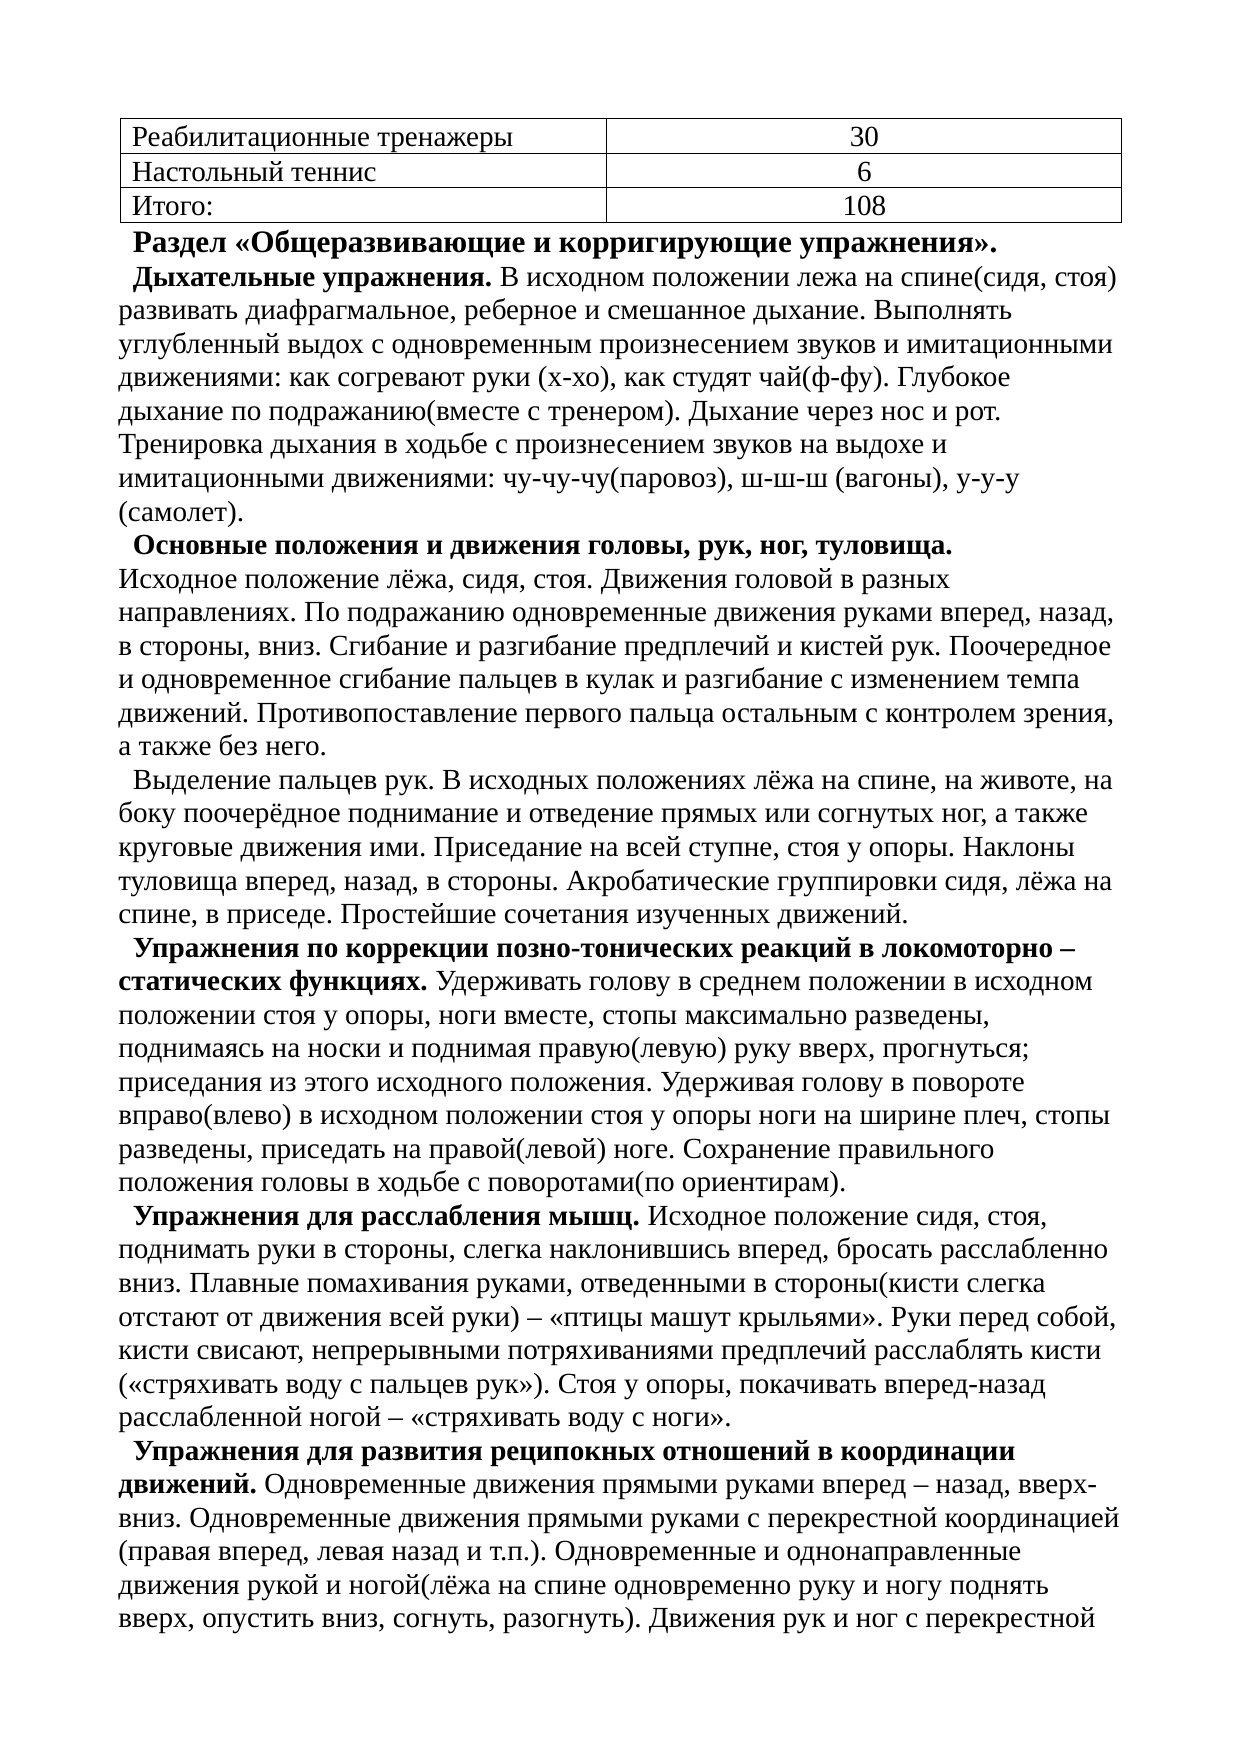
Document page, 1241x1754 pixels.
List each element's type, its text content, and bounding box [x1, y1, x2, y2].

text Дыхательные упражнения. В исходном положении лежа на спине(сидя, стоя) развивать диафрагмальное, реберное и смешанное дыхание. Выполнять углубленный выдох с одновременным произнесением звуков и имитационными движениями: как согревают руки (х-хо), как студят чай(ф-фу). Глубокое дыхание по подражанию(вместе с тренером). Дыхание через нос и рот. Тренировка дыхания в ходьбе с произнесением звуков на выдохе и имитационными движениями: чу-чу-чу(паровоз), ш-ш-ш (вагоны), у-у-у (самолет). [118, 259, 1122, 527]
table_cell Реабилитационные тренажеры [121, 119, 606, 153]
table_cell 6 [607, 154, 1121, 187]
text Основные положения и движения головы, рук, ног, туловища. [118, 527, 1122, 561]
text Исходное положение лёжа, сидя, стоя. Движения головой в разных направлениях. По подражанию одновременные движения руками вперед, назад, в стороны, вниз. Сгибание и разгибание предплечий и кистей рук. Поочередное и одновременное сгибание пальцев в кулак и разгибание с изменением темпа движений. Противопоставление первого пальца остальным с контролем зрения, а также без него. [118, 561, 1122, 762]
text Упражнения для развития реципокных отношений в координации движений. Одновременные движения прямыми руками вперед – назад, вверх-вниз. Одновременные движения прямыми руками с перекрестной координацией (правая вперед, левая назад и т.п.). Одновременные и однонаправленные движения рукой и ногой(лёжа на спине одновременно руку и ногу поднять вверх, опустить вниз, согнуть, разогнуть). Движения рук и ног с перекрестной [118, 1433, 1122, 1634]
table_cell 30 [607, 119, 1121, 153]
table_cell Итого: [121, 188, 606, 222]
table_cell 108 [607, 188, 1121, 222]
table_cell Настольный теннис [121, 154, 606, 187]
text Упражнения для расслабления мышц. Исходное положение сидя, стоя, поднимать руки в стороны, слегка наклонившись вперед, бросать расслабленно вниз. Плавные помахивания руками, отведенными в стороны(кисти слегка отстают от движения всей руки) – «птицы машут крыльями». Руки перед собой, кисти свисают, непрерывными потряхиваниями предплечий расслаблять кисти («стряхивать воду с пальцев рук»). Стоя у опоры, покачивать вперед-назад расслабленной ногой – «стряхивать воду с ноги». [118, 1198, 1122, 1433]
text Раздел «Общеразвивающие и корригирующие упражнения». [118, 223, 1122, 259]
text Выделение пальцев рук. В исходных положениях лёжа на спине, на животе, на боку поочерёдное поднимание и отведение прямых или согнутых ног, а также круговые движения ими. Приседание на всей ступне, стоя у опоры. Наклоны туловища вперед, назад, в стороны. Акробатические группировки сидя, лёжа на спине, в приседе. Простейшие сочетания изученных движений. [118, 762, 1122, 930]
text Упражнения по коррекции позно-тонических реакций в локомоторно – статических функциях. Удерживать голову в среднем положении в исходном положении стоя у опоры, ноги вместе, стопы максимально разведены, поднимаясь на носки и поднимая правую(левую) руку вверх, прогнуться; приседания из этого исходного положения. Удерживая голову в повороте вправо(влево) в исходном положении стоя у опоры ноги на ширине плеч, стопы разведены, приседать на правой(левой) ноге. Сохранение правильного положения головы в ходьбе с поворотами(по ориентирам). [118, 930, 1122, 1198]
